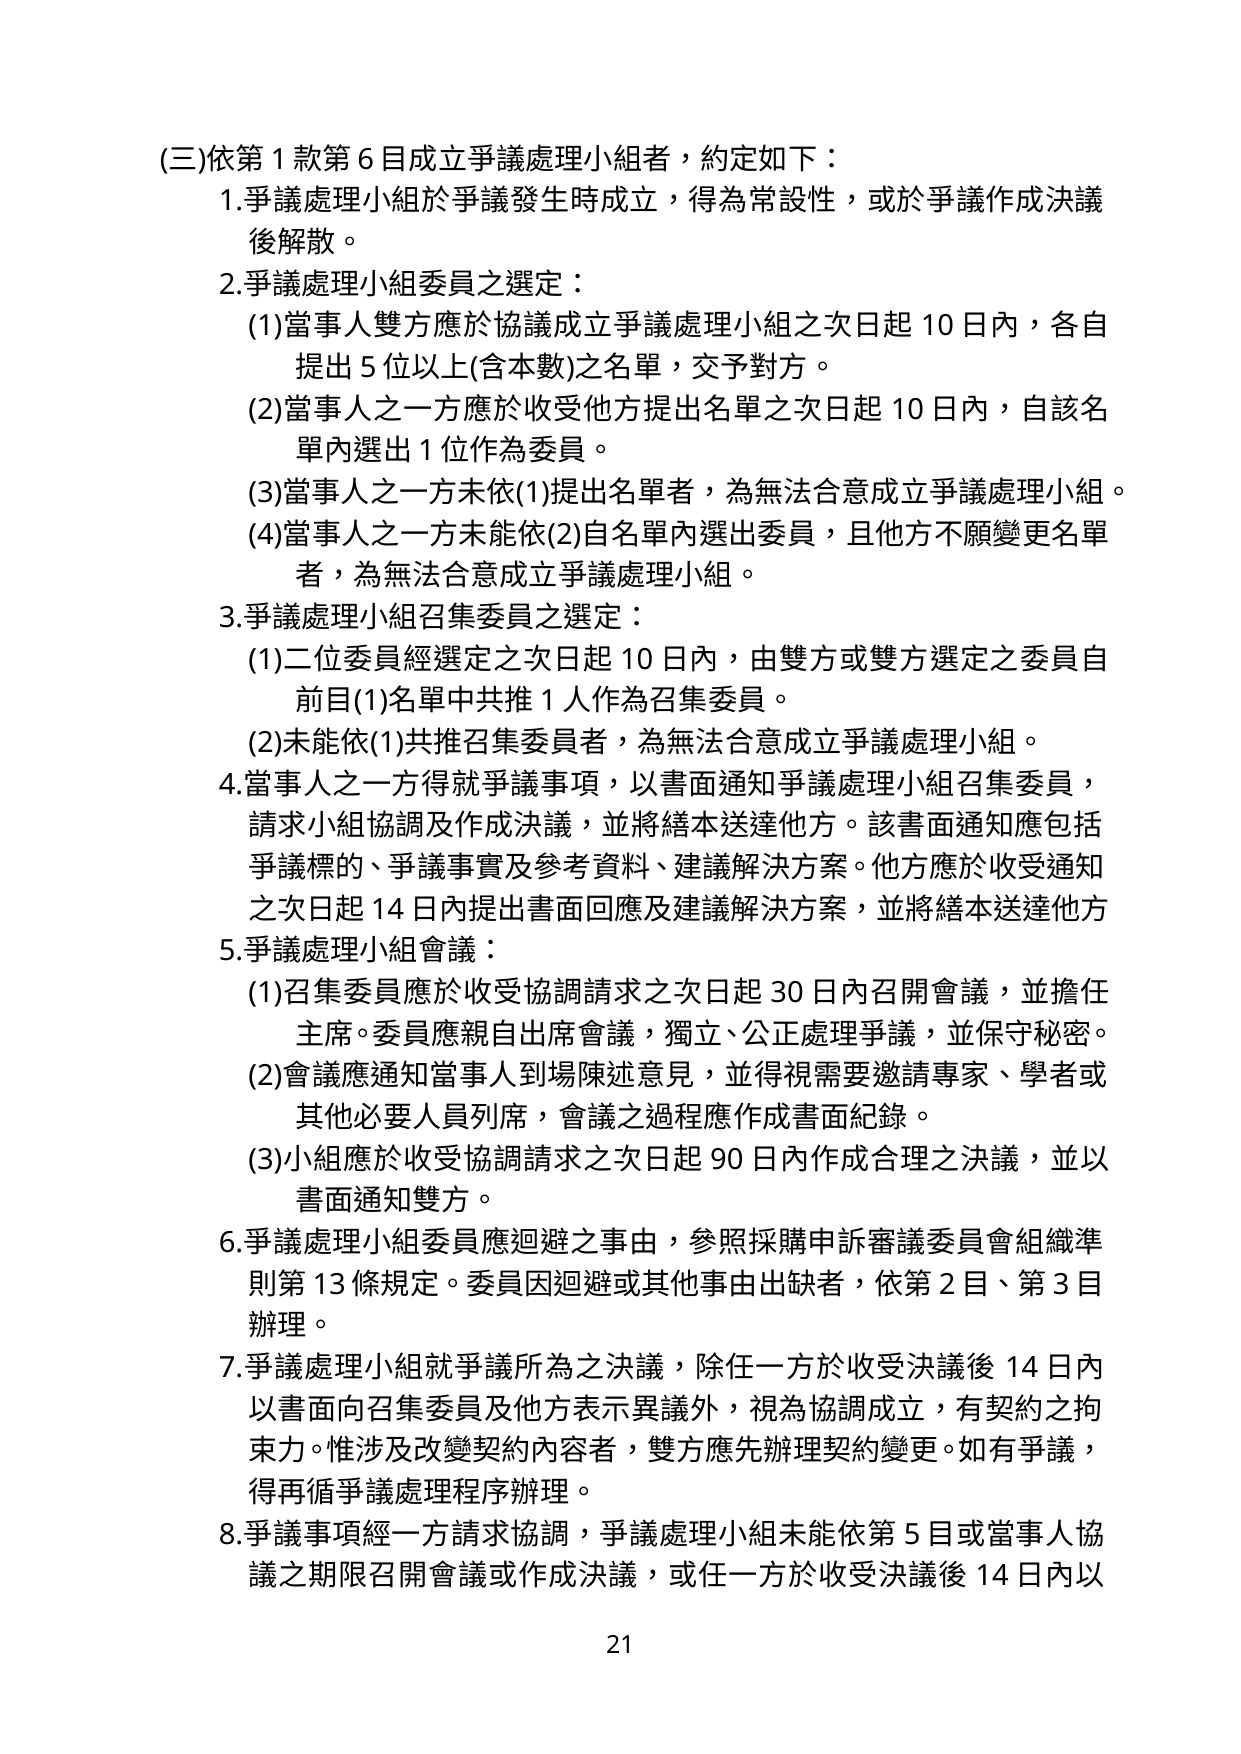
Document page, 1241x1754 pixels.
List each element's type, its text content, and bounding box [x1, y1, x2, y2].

text (2)會議應通知當事人到場陳述意見，並得視需要邀請專家、學者或其他必要人員列席，會議之過程應作成書面紀錄。 [248, 1052, 1110, 1136]
text 3.爭議處理小組召集委員之選定： [218, 594, 1104, 636]
text (1)二位委員經選定之次日起10日內，由雙方或雙方選定之委員自前目(1)名單中共推1人作為召集委員。 [248, 636, 1110, 719]
text (2)未能依(1)共推召集委員者，為無法合意成立爭議處理小組。 [248, 719, 1110, 761]
text (4)當事人之一方未能依(2)自名單內選出委員，且他方不願變更名單者，為無法合意成立爭議處理小組。 [248, 511, 1110, 594]
text (三)依第1款第6目成立爭議處理小組者，約定如下： [159, 136, 1110, 177]
text 5.爭議處理小組會議： [218, 927, 1104, 969]
text 7.爭議處理小組就爭議所為之決議，除任一方於收受決議後14日內以書面向召集委員及他方表示異議外，視為協調成立，有契約之拘束力。惟涉及改變契約內容者，雙方應先辦理契約變更。如有爭議，得再循爭議處理程序辦理。 [218, 1344, 1104, 1511]
text (1)當事人雙方應於協議成立爭議處理小組之次日起10日內，各自提出5位以上(含本數)之名單，交予對方。 [248, 302, 1110, 386]
text 1.爭議處理小組於爭議發生時成立，得為常設性，或於爭議作成決議後解散。 [218, 177, 1104, 261]
text 8.爭議事項經一方請求協調，爭議處理小組未能依第5目或當事人協議之期限召開會議或作成決議，或任一方於收受決議後14日內以書面表示異議者，協調不成立，雙方得依第1款所定其他方式辦理。 [218, 1511, 1104, 1594]
text (3)當事人之一方未依(1)提出名單者，為無法合意成立爭議處理小組。 [248, 469, 1110, 511]
text (2)當事人之一方應於收受他方提出名單之次日起10日內，自該名單內選出1位作為委員。 [248, 386, 1110, 469]
text 6.爭議處理小組委員應迴避之事由，參照採購申訴審議委員會組織準則第13條規定。委員因迴避或其他事由出缺者，依第2目、第3目辦理。 [218, 1219, 1104, 1344]
text 4.當事人之一方得就爭議事項，以書面通知爭議處理小組召集委員，請求小組協調及作成決議，並將繕本送達他方。該書面通知應包括爭議標的、爭議事實及參考資料、建議解決方案。他方應於收受通知之次日起14日內提出書面回應及建議解決方案，並將繕本送達他方。 [218, 761, 1104, 927]
text (3)小組應於收受協調請求之次日起90日內作成合理之決議，並以書面通知雙方。 [248, 1136, 1110, 1219]
text 2.爭議處理小組委員之選定： [218, 261, 1104, 302]
text (1)召集委員應於收受協調請求之次日起30日內召開會議，並擔任主席。委員應親自出席會議，獨立、公正處理爭議，並保守秘密。 [248, 969, 1110, 1052]
